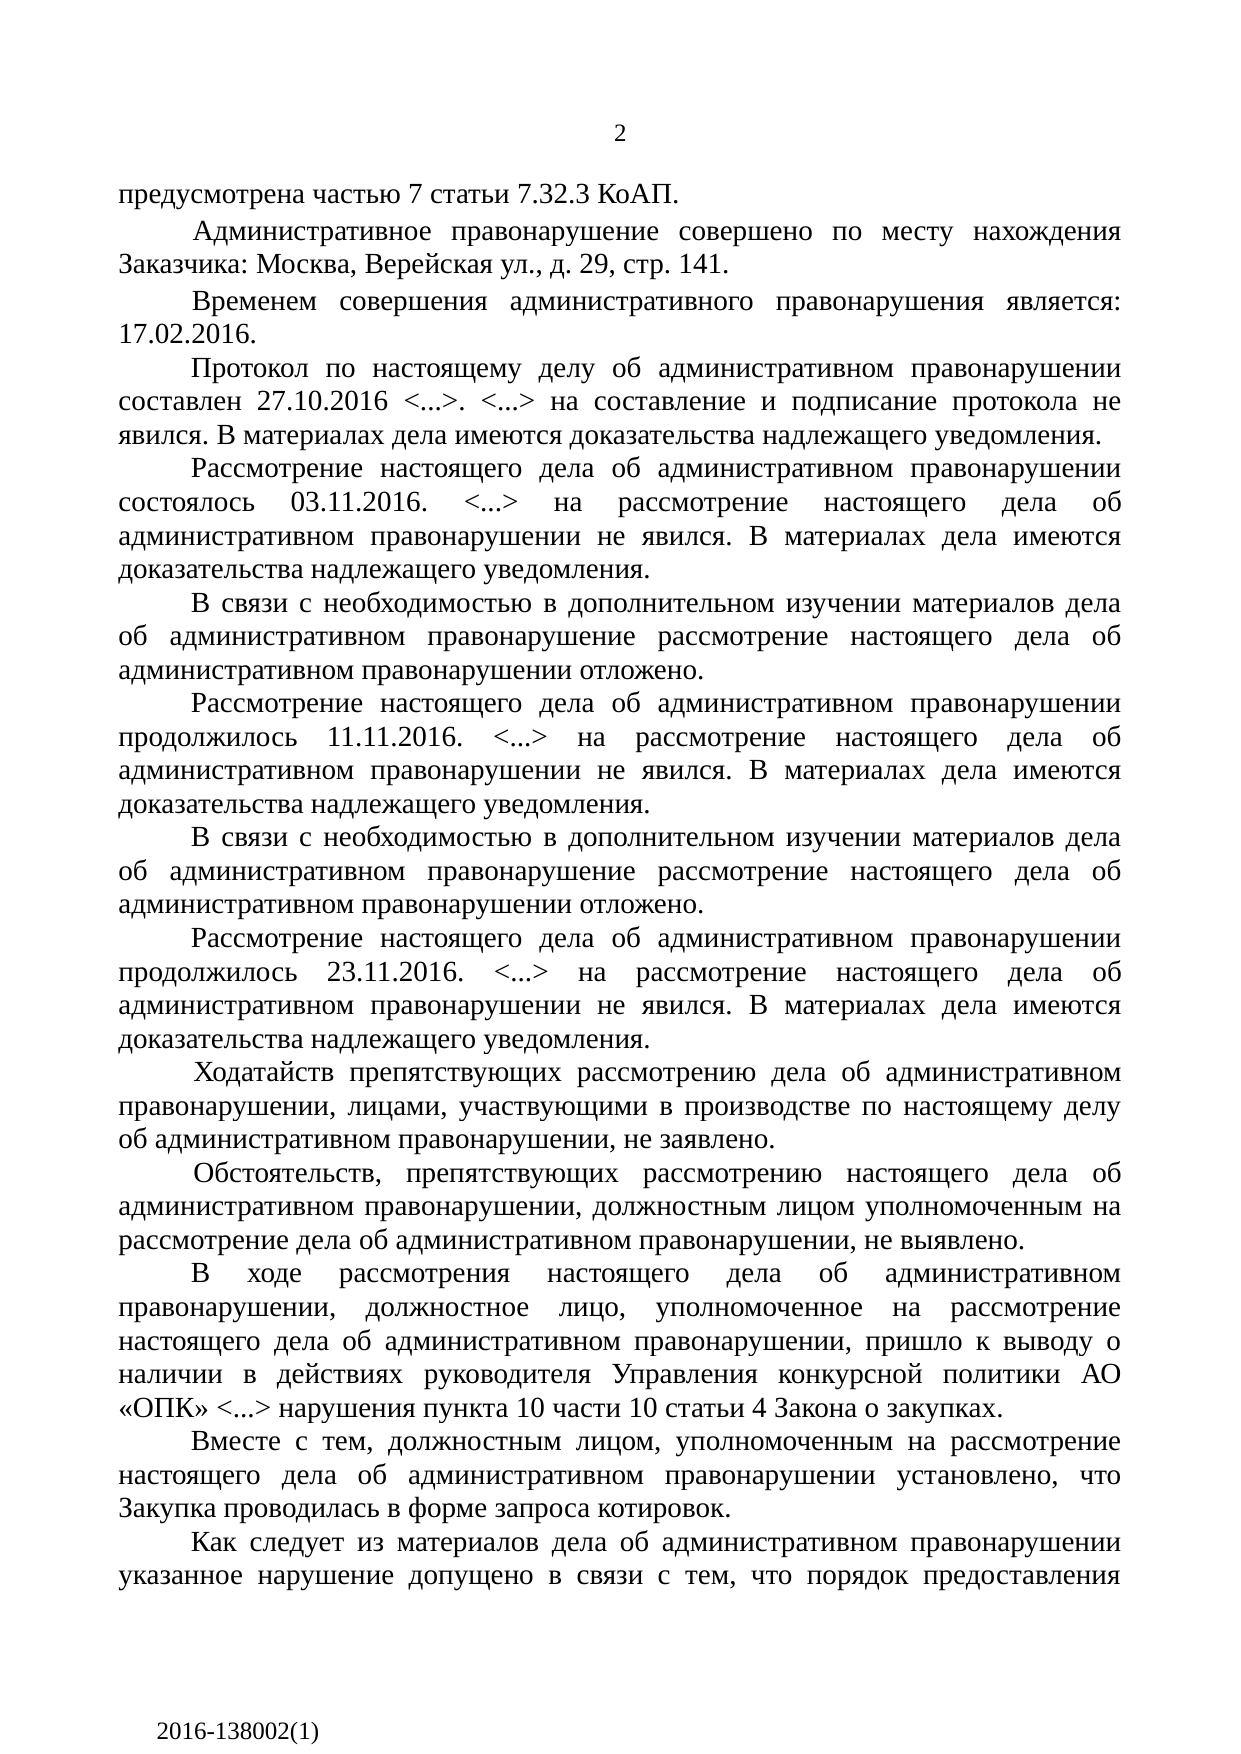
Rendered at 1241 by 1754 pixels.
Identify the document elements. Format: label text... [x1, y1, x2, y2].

text Как следует из материалов дела об административном правонарушении указанное нарушение допущено в связи с тем, что порядок предоставления [118, 1524, 1122, 1591]
text Рассмотрение настоящего дела об административном правонарушении продолжилось 23.11.2016. <...> на рассмотрение настоящего дела об административном правонарушении не явился. В материалах дела имеются доказательства надлежащего уведомления. [118, 920, 1122, 1054]
text Вместе с тем, должностным лицом, уполномоченным на рассмотрение настоящего дела об административном правонарушении установлено, что Закупка проводилась в форме запроса котировок. [118, 1423, 1122, 1524]
text Протокол по настоящему делу об административном правонарушении составлен 27.10.2016 <...>. <...> на составление и подписание протокола не явился. В материалах дела имеются доказательства надлежащего уведомления. [118, 350, 1122, 451]
text Ходатайств препятствующих рассмотрению дела об административном правонарушении, лицами, участвующими в производстве по настоящему делу об административном правонарушении, не заявлено. [118, 1054, 1122, 1155]
text Рассмотрение настоящего дела об административном правонарушении состоялось 03.11.2016. <...> на рассмотрение настоящего дела об административном правонарушении не явился. В материалах дела имеются доказательства надлежащего уведомления. [118, 451, 1122, 585]
text В связи с необходимостью в дополнительном изучении материалов дела об административном правонарушение рассмотрение настоящего дела об административном правонарушении отложено. [118, 819, 1122, 920]
text Рассмотрение настоящего дела об административном правонарушении продолжилось 11.11.2016. <...> на рассмотрение настоящего дела об административном правонарушении не явился. В материалах дела имеются доказательства надлежащего уведомления. [118, 685, 1122, 819]
text Временем совершения административного правонарушения является: 17.02.2016. [118, 283, 1122, 350]
text В ходе рассмотрения настоящего дела об административном правонарушении, должностное лицо, уполномоченное на рассмотрение настоящего дела об административном правонарушении, пришло к выводу о наличии в действиях руководителя Управления конкурсной политики АО «ОПК» <...> нарушения пункта 10 части 10 статьи 4 Закона о закупках. [118, 1256, 1122, 1423]
text Административное правонарушение совершено по месту нахождения Заказчика: Москва, Верейская ул., д. 29, стр. 141. [118, 213, 1122, 280]
text Обстоятельств, препятствующих рассмотрению настоящего дела об административном правонарушении, должностным лицом уполномоченным на рассмотрение дела об административном правонарушении, не выявлено. [118, 1155, 1122, 1256]
text В связи с необходимостью в дополнительном изучении материалов дела об административном правонарушение рассмотрение настоящего дела об административном правонарушении отложено. [118, 585, 1122, 685]
text предусмотрена частью 7 статьи 7.32.3 КоАП. [118, 176, 1122, 210]
